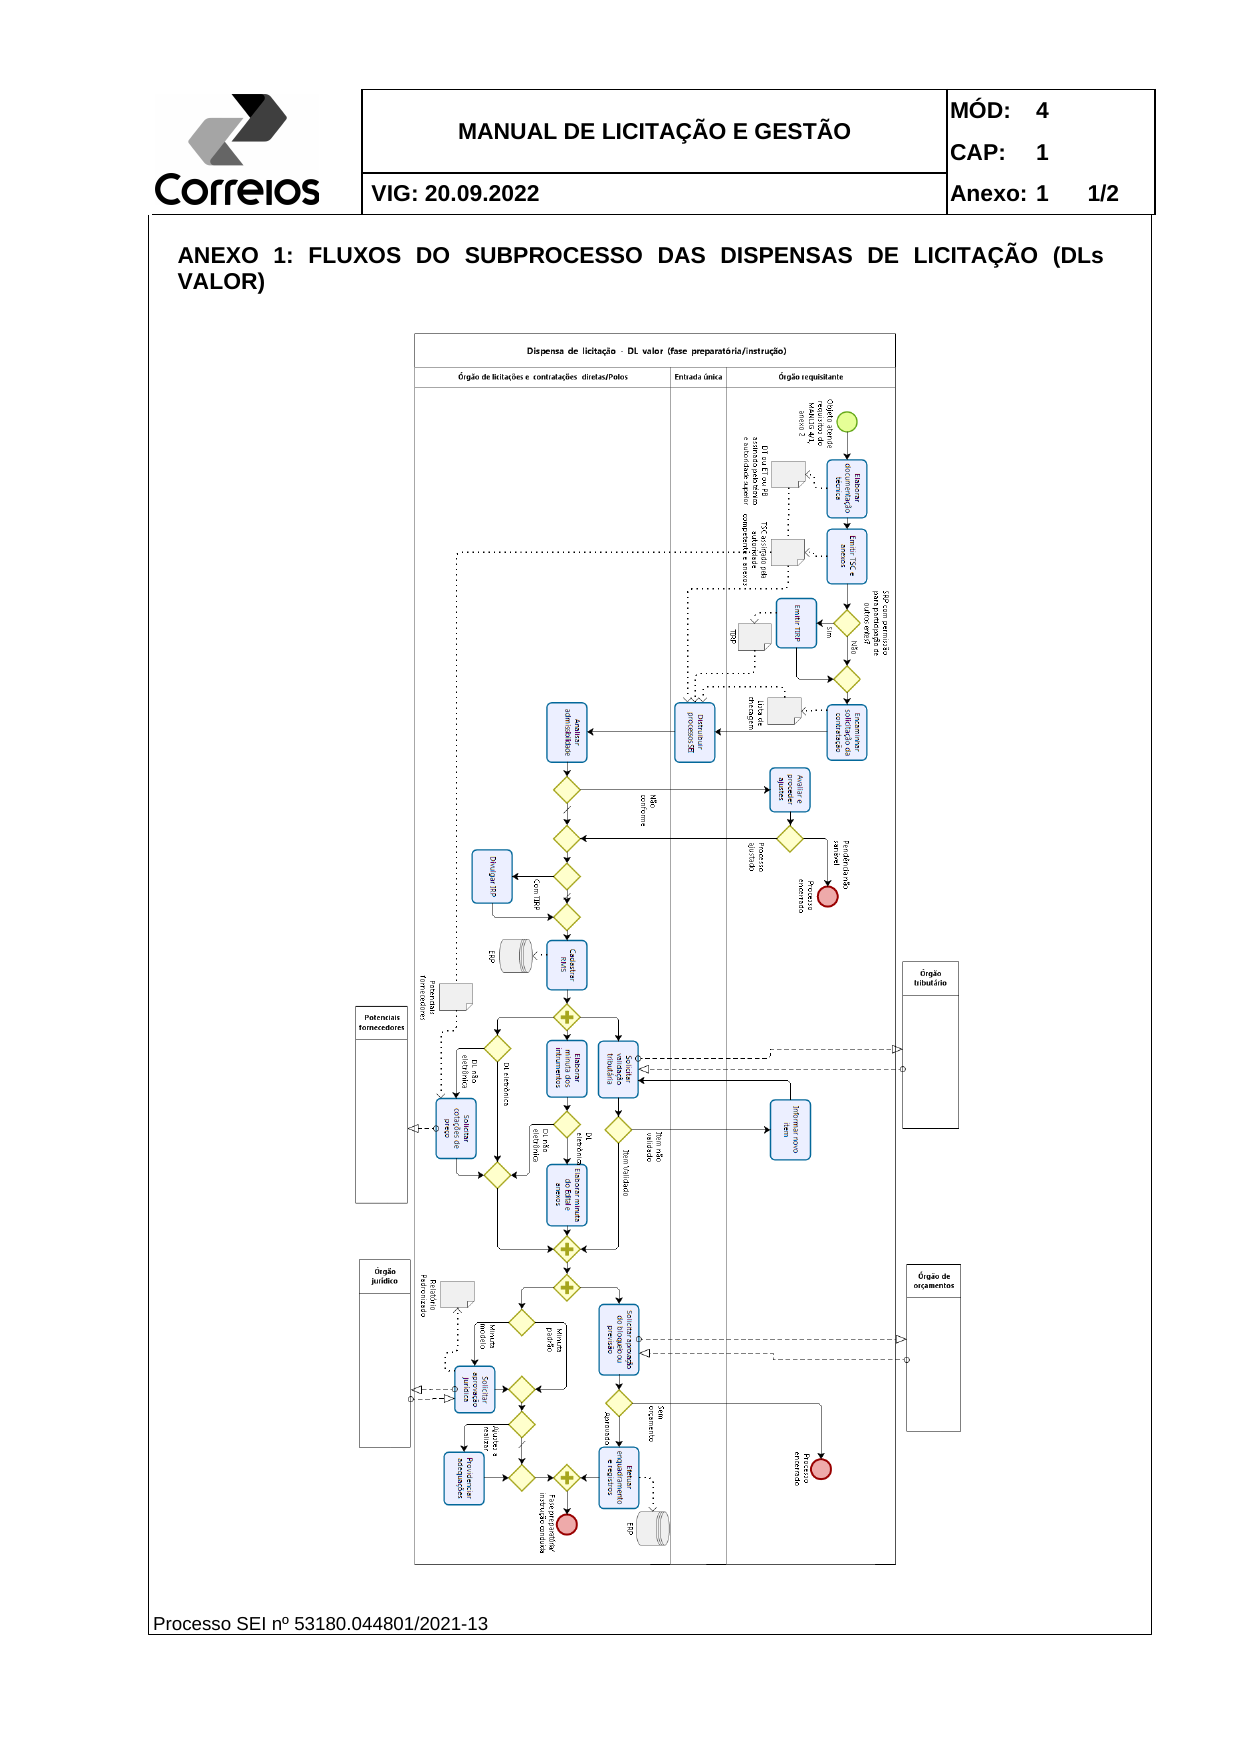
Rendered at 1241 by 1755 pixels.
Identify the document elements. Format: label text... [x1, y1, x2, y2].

text ANEXO 1: FLUXOS DO SUBPROCESSO DAS DISPENSAS DE LICITAÇÃO (DLs VALOR) [177, 242, 1104, 294]
